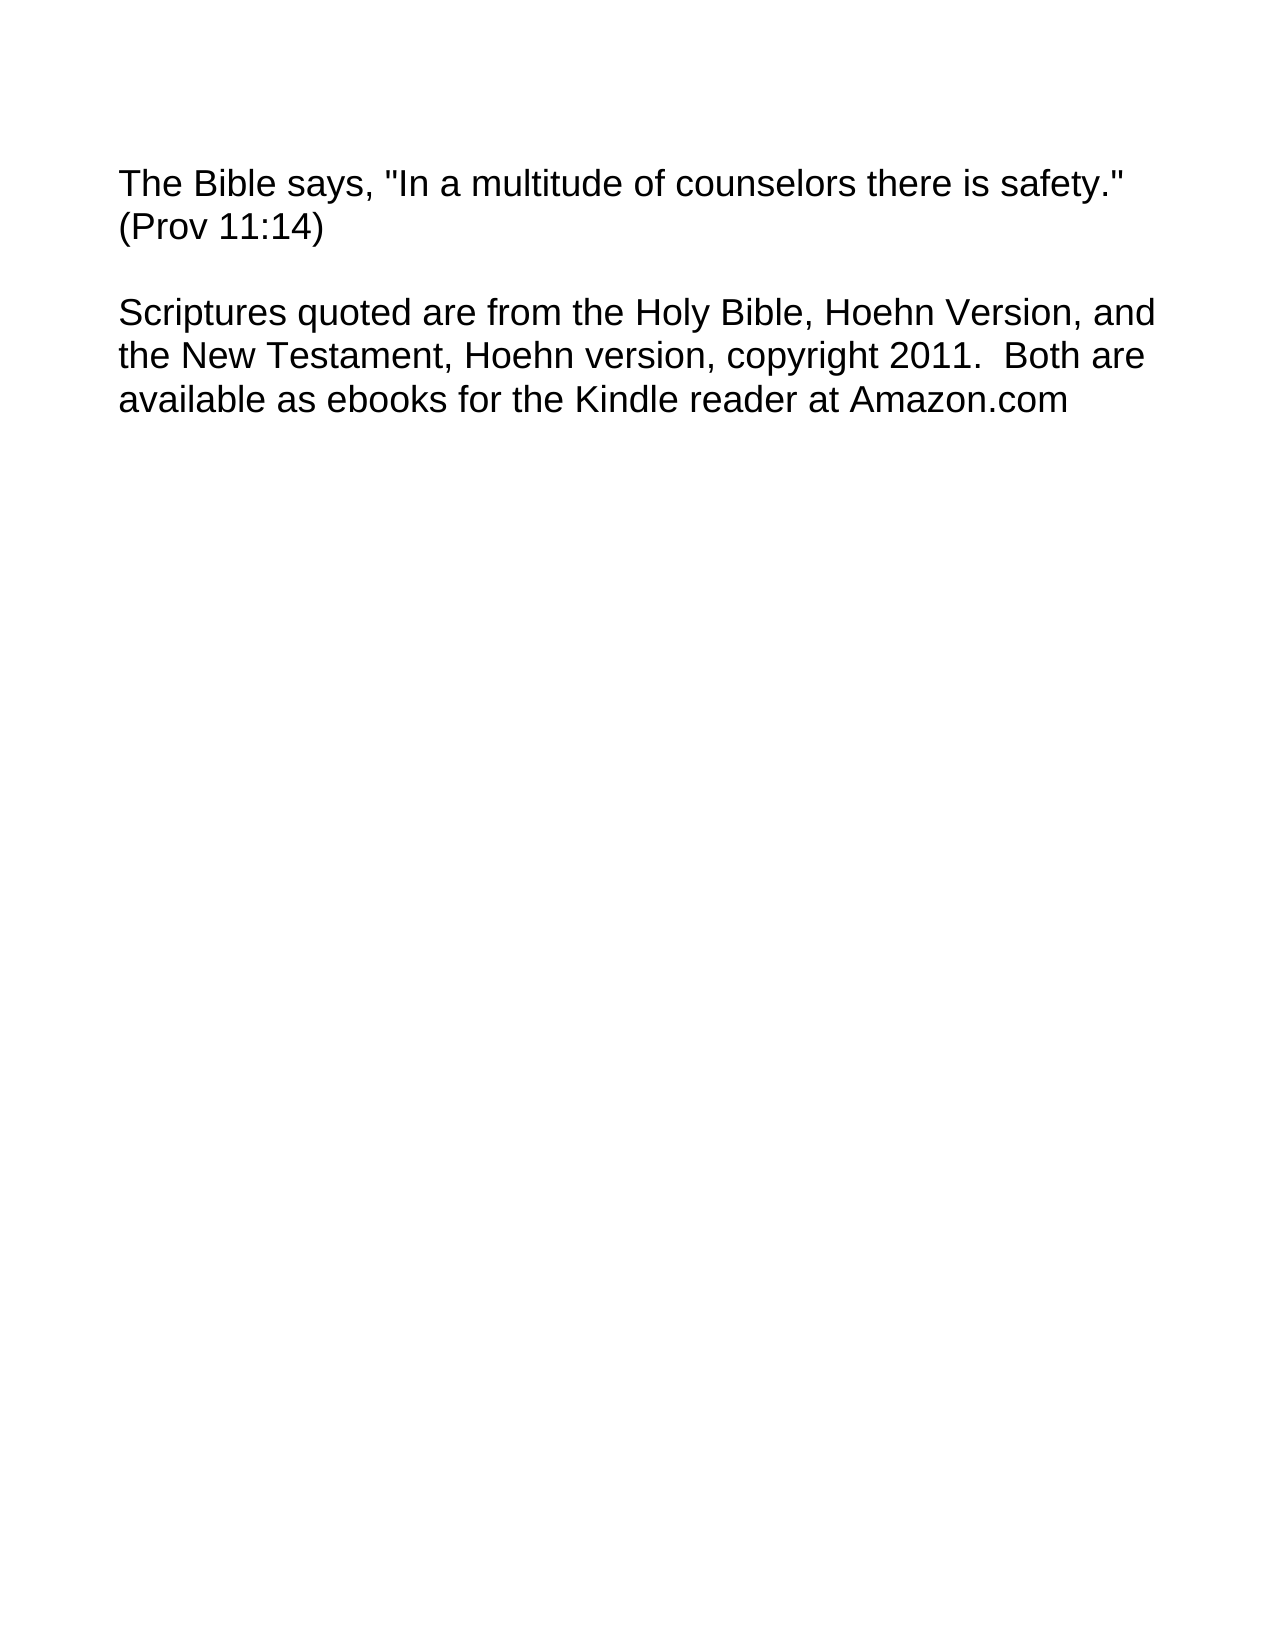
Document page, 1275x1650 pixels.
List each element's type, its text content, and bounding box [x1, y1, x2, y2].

text The Bible says, "In a multitude of counselors there is safety." (Prov 11:14) [118, 161, 1157, 247]
text Scriptures quoted are from the Holy Bible, Hoehn Version, and the New Testament, Hoehn version, copyright 2011. Both are available as ebooks for the Kindle reader at Amazon.com [118, 291, 1157, 420]
